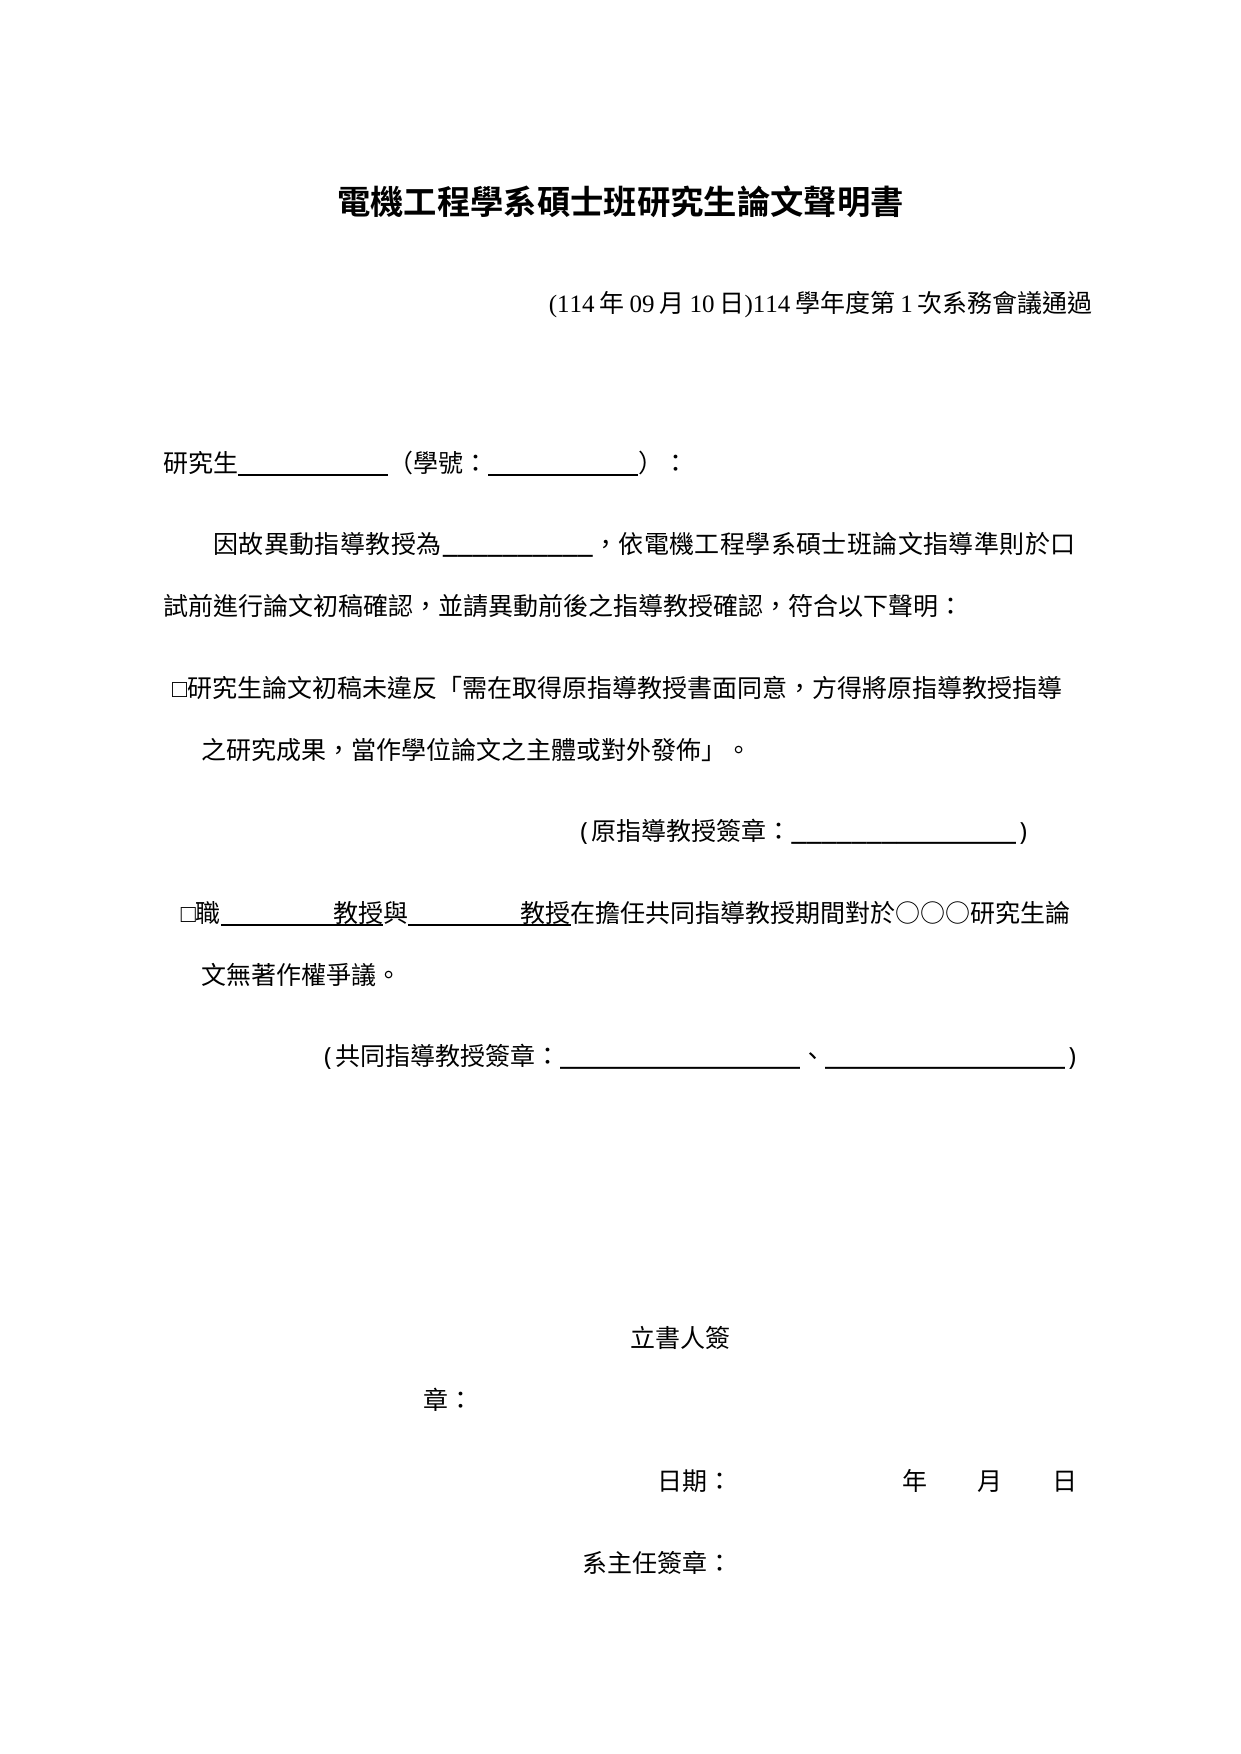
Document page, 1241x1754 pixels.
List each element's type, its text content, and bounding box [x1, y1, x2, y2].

table_cell 系主任簽章： [148, 1501, 748, 1582]
table_cell [748, 1276, 1092, 1419]
table_cell [148, 1076, 1092, 1276]
text (114年09月10日)114學年度第1次系務會議通過 [148, 283, 1092, 319]
table_cell 年 月 日 [748, 1420, 1092, 1501]
table_header 研究生 （學號： ）： 因故異動指導教授為__________，依電機工程學系碩士班論文指導準則於口試前進行論文初稿確認，並請異動前後之指導教授確認，符合以下聲明： □研究生論文初稿未違反「需在取得原指導教授書面同意，方得將原指導教授指導之研究成果，當作學位論文之主體或對外發佈」。 (原指導教授簽章：_______________) □職 教授與 教授在擔任共同指導教授期間對於○○○研究生論文無著作權爭議。 (共同指導教授簽章：________________、________________) [148, 382, 1092, 1076]
table_cell [748, 1501, 1092, 1582]
text 電機工程學系碩士班研究生論文聲明書 [148, 158, 1092, 221]
table_cell 日期： [148, 1420, 748, 1501]
table_cell 立書人簽章： [148, 1276, 748, 1419]
